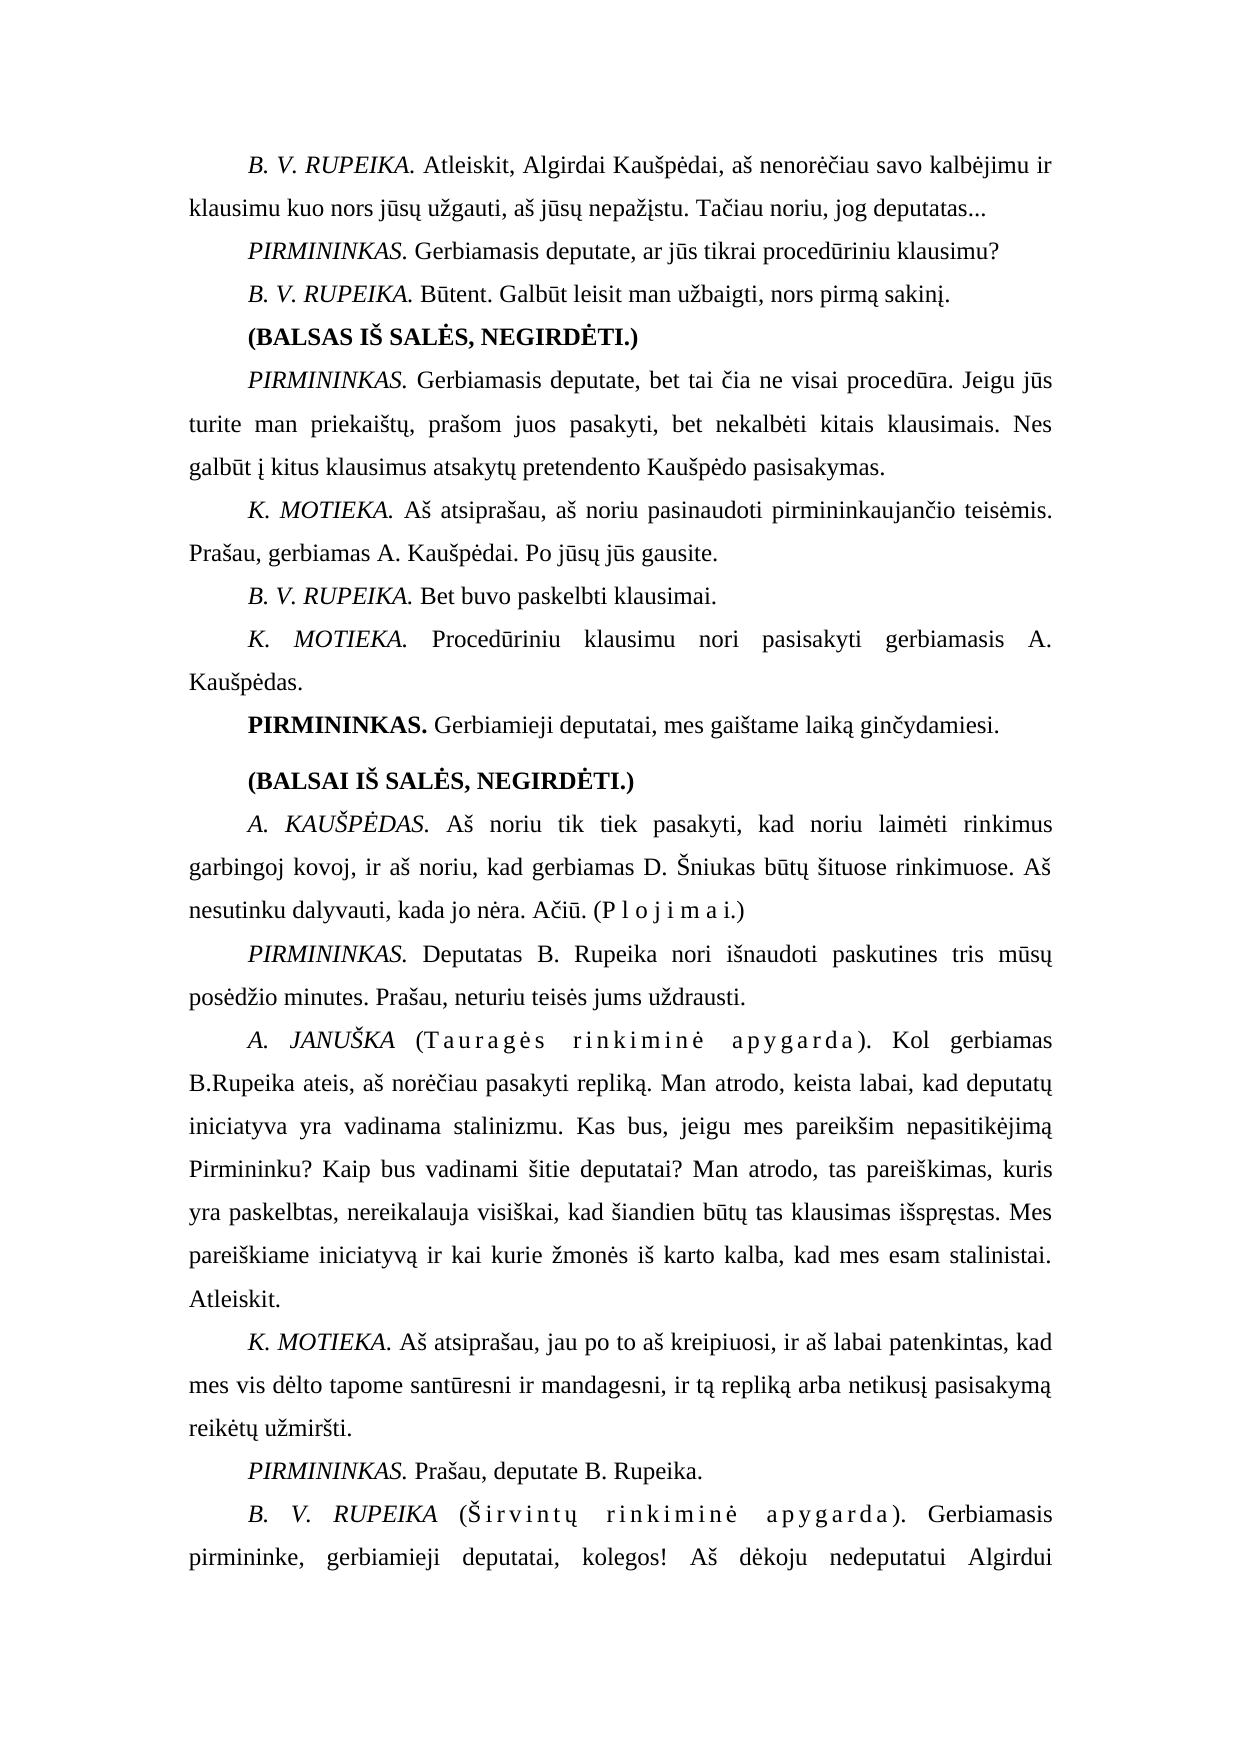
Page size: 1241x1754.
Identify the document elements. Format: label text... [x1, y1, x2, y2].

text A. Januška (Tauragės rinkiminė apygarda). Kol gerbiamas B.Rupeika ateis, aš norėčiau pasakyti repliką. Man atrodo, keista labai, kad deputatų iniciatyva yra vadinama sta­linizmu. Kas bus, jeigu mes pareikšim nepasitikėjimą Pirminin­ku? Kaip bus vadinami šitie deputatai? Man atrodo, tas pareiš­kimas, kuris yra paskelbtas, nereikalauja visiškai, kad šiandien būtų tas klausimas išspręstas. Mes pareiškiame iniciatyvą ir kai kurie žmonės iš karto kalba, kad mes esam stalinistai. Atleiskit. [189, 1025, 1053, 1312]
text K. Motieka. Aš atsiprašau, jau po to aš kreipiuosi, ir aš labai patenkintas, kad mes vis dėlto tapome santūresni ir mandagesni, ir tą repliką arba netikusį pasisakymą reikėtų užmiršti. [189, 1327, 1053, 1442]
text B. V. Rupeika. Būtent. Galbūt leisit man užbaigti, nors pir­mą sakinį. [189, 279, 1053, 308]
text K. Motieka. Procedūriniu klausimu nori pasisakyti gerbiamasis A. Kaušpėdas. [189, 624, 1053, 696]
text Pirmininkas. Prašau, deputate B. Rupeika. [189, 1456, 1053, 1485]
text K. Motieka. Aš atsiprašau, aš noriu pasinaudoti pirmininkau­jančio teisėmis. Prašau, gerbiamas A. Kaušpėdai. Po jūsų jūs gausite. [189, 495, 1053, 567]
text Pirmininkas. Gerbiamasis deputate, bet tai čia ne visai proce­dūra. Jeigu jūs turite man priekaištų, prašom juos pasakyti, bet nekalbėti kitais klausimais. Nes galbūt į kitus klausimus atsakytų pretendento Kaušpėdo pasisakymas. [189, 366, 1053, 481]
text B. V. Rupeika (Širvintų rinkiminė apygarda). Gerbiamasis pirmininke, gerbiamieji deputatai, kolegos! Aš dė­koju nedeputatui Algirdui [189, 1499, 1053, 1571]
text B. V. Rupeika. Atleiskit, Algirdai Kaušpėdai, aš nenorėčiau savo kalbėjimu ir klausimu kuo nors jūsų užgauti, aš jūsų ne­pažįstu. Tačiau noriu, jog deputatas... [189, 150, 1053, 222]
text A. Kaušpėdas. Aš noriu tik tiek pasakyti, kad noriu laimėti rin­kimus garbingoj kovoj, ir aš noriu, kad gerbiamas D. Šniukas būtų šituose rinkimuose. Aš nesutinku dalyvauti, kada jo nėra. Ačiū. (P l o j i m a i.) [189, 809, 1053, 924]
text B. V. Rupeika. Bet buvo paskelbti klausimai. [189, 581, 1053, 610]
text Pirmininkas. Deputatas B. Rupeika nori išnaudoti paskutines tris mūsų posėdžio minutes. Prašau, neturiu teisės jums už­drausti. [189, 939, 1053, 1011]
text Pirmininkas. Gerbiamieji deputatai, mes gaištame laiką gin­čydamiesi. [189, 711, 1053, 739]
text Pirmininkas. Gerbiamasis deputate, ar jūs tikrai procedūriniu klausimu? [189, 236, 1053, 265]
text (Balsas iš salės, negirdėti.) [189, 322, 1053, 351]
text (Balsai iš salės, negirdėti.) [189, 766, 1053, 795]
